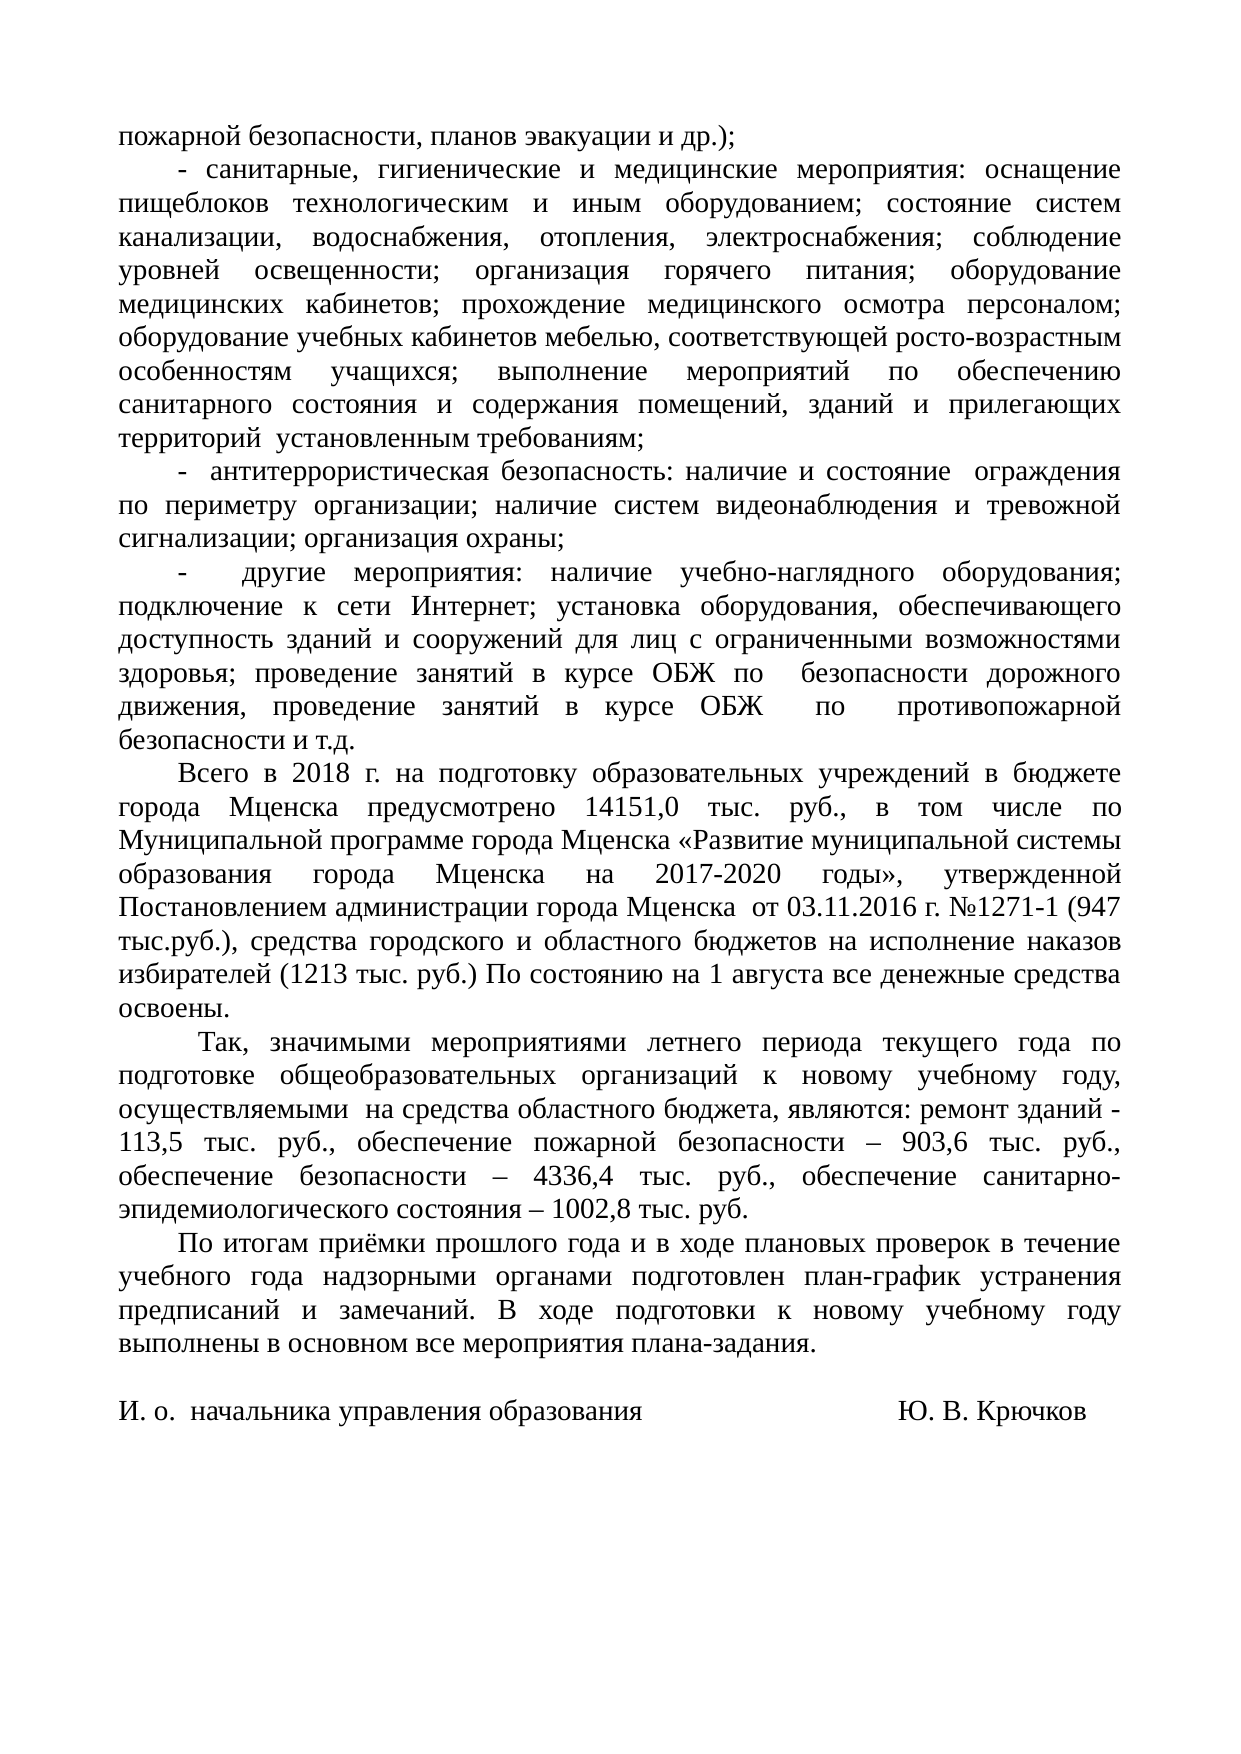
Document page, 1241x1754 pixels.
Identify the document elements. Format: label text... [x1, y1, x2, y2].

text пожарной безопасности, планов эвакуации и др.); [118, 118, 1122, 152]
text И. о. начальника управления образования Ю. В. Крючков [118, 1393, 1122, 1426]
text По итогам приёмки прошлого года и в ходе плановых проверок в течение учебного года надзорными органами подготовлен план-график устранения предписаний и замечаний. В ходе подготовки к новому учебному году выполнены в основном все мероприятия плана-задания. [118, 1225, 1122, 1359]
text Всего в 2018 г. на подготовку образовательных учреждений в бюджете города Мценска предусмотрено 14151,0 тыс. руб., в том числе по Муниципальной программе города Мценска «Развитие муниципальной системы образования города Мценска на 2017-2020 годы», утвержденной Постановлением администрации города Мценска от 03.11.2016 г. №1271-1 (947 тыс.руб.), средства городского и областного бюджетов на исполнение наказов избирателей (1213 тыс. руб.) По состоянию на 1 августа все денежные средства освоены. [118, 755, 1122, 1024]
text - антитеррористическая безопасность: наличие и состояние ограждения по периметру организации; наличие систем видеонаблюдения и тревожной сигнализации; организация охраны; [118, 453, 1122, 554]
text - другие мероприятия: наличие учебно-наглядного оборудования; подключение к сети Интернет; установка оборудования, обеспечивающего доступность зданий и сооружений для лиц с ограниченными возможностями здоровья; проведение занятий в курсе ОБЖ по безопасности дорожного движения, проведение занятий в курсе ОБЖ по противопожарной безопасности и т.д. [118, 554, 1122, 755]
text - санитарные, гигиенические и медицинские мероприятия: оснащение пищеблоков технологическим и иным оборудованием; состояние систем канализации, водоснабжения, отопления, электроснабжения; соблюдение уровней освещенности; организация горячего питания; оборудование медицинских кабинетов; прохождение медицинского осмотра персоналом; оборудование учебных кабинетов мебелью, соответствующей росто-возрастным особенностям учащихся; выполнение мероприятий по обеспечению санитарного состояния и содержания помещений, зданий и прилегающих территорий установленным требованиям; [118, 152, 1122, 453]
text Так, значимыми мероприятиями летнего периода текущего года по подготовке общеобразовательных организаций к новому учебному году, осуществляемыми на средства областного бюджета, являются: ремонт зданий - 113,5 тыс. руб., обеспечение пожарной безопасности – 903,6 тыс. руб., обеспечение безопасности – 4336,4 тыс. руб., обеспечение санитарно-эпидемиологического состояния – 1002,8 тыс. руб. [118, 1024, 1122, 1225]
